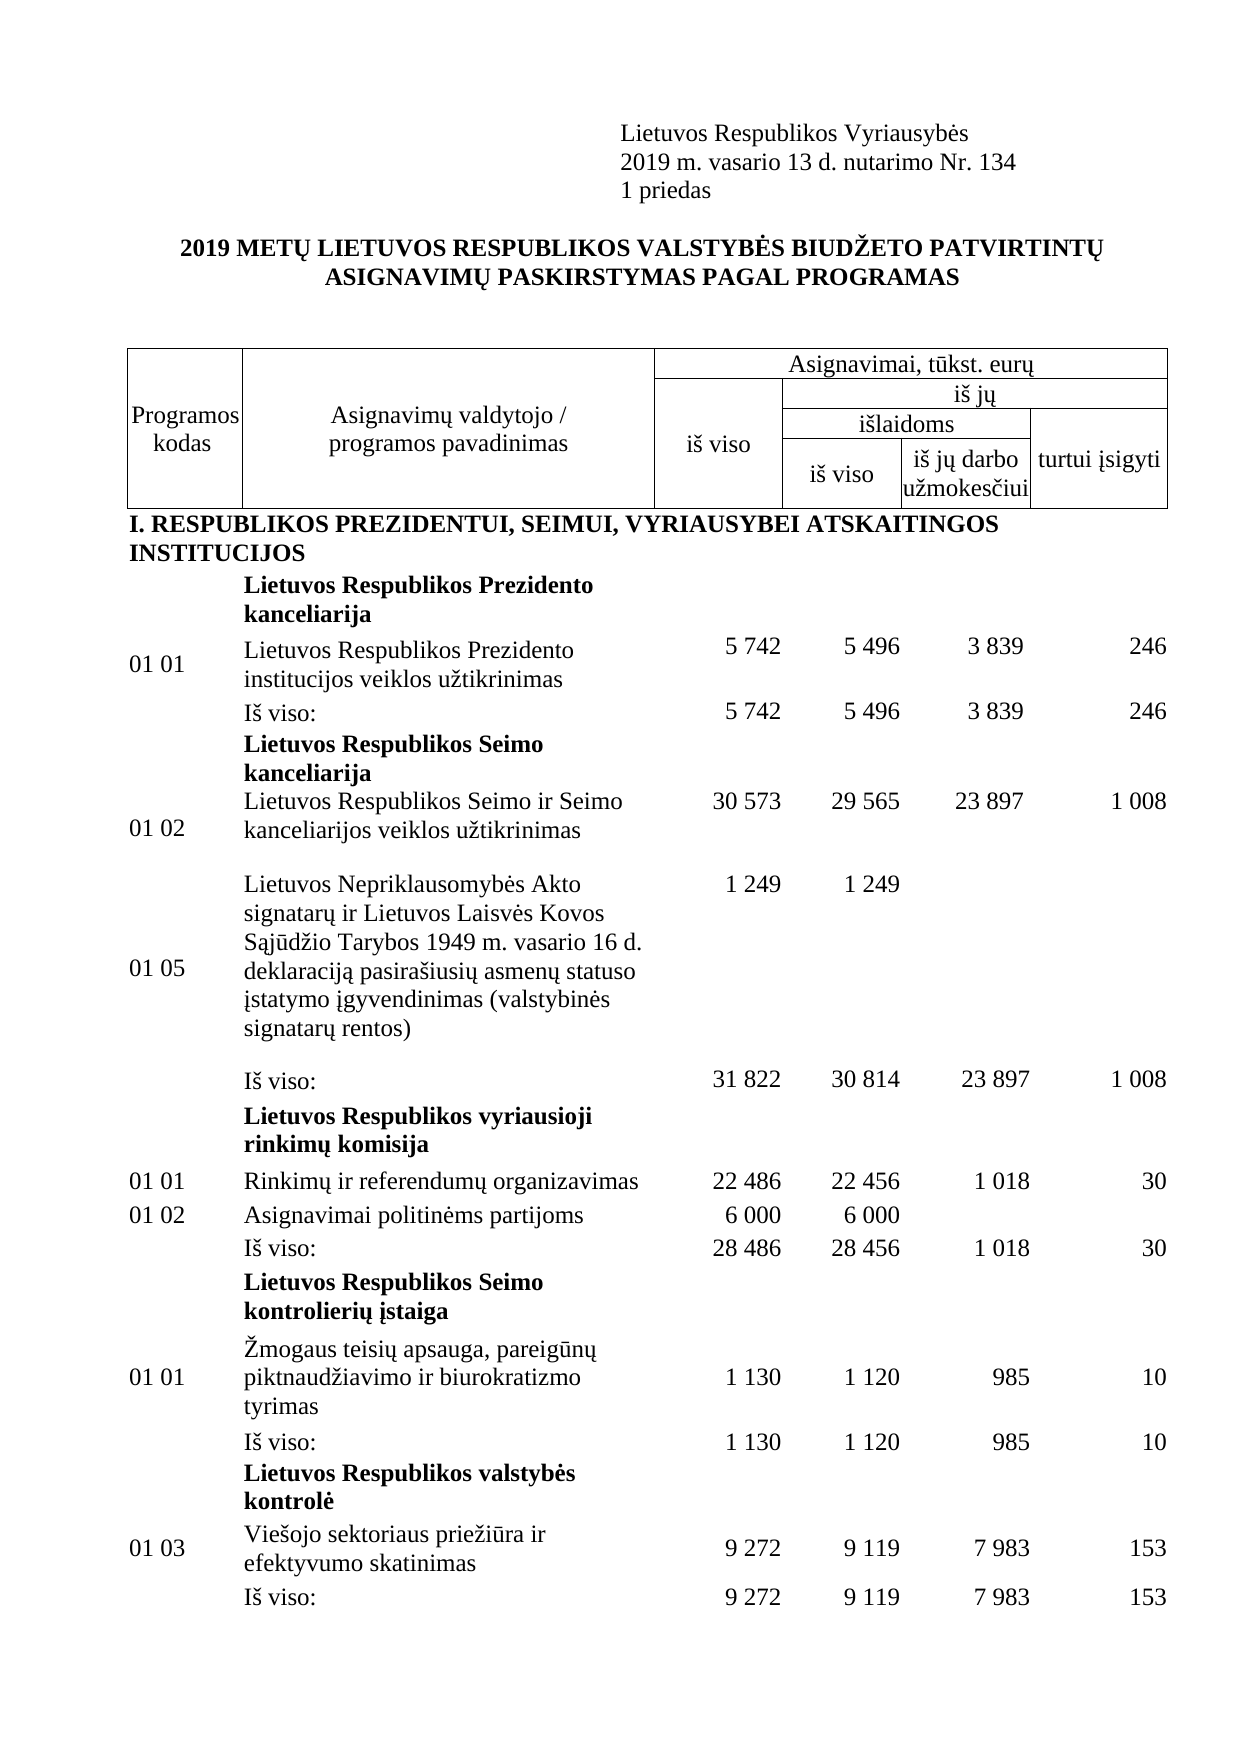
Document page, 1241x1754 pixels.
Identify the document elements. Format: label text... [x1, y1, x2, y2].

table_cell iš jų darbo užmokesčiui [902, 439, 1030, 508]
table_cell [782, 1458, 901, 1515]
table_cell 30 573 [654, 786, 782, 869]
table_cell 01 02 [128, 1199, 242, 1231]
table_cell Iš viso: [243, 1065, 654, 1097]
table_cell [128, 729, 242, 786]
table_cell [128, 1264, 242, 1329]
table_cell 30 [1031, 1162, 1168, 1199]
table_cell [128, 1580, 242, 1613]
table_cell Lietuvos Respublikos Seimo kontrolierių įstaiga [243, 1264, 654, 1329]
table_cell 22 486 [654, 1162, 782, 1199]
table_cell 5 742 [654, 631, 782, 696]
table_cell Asignavimai politinėms partijoms [243, 1199, 654, 1231]
table_cell 7 983 [901, 1515, 1031, 1580]
text 1 priedas [620, 176, 1166, 204]
table_cell 1 008 [1031, 786, 1168, 869]
table_cell [128, 1425, 242, 1458]
table_cell iš jų [783, 379, 1167, 408]
table_cell 7 983 [901, 1580, 1031, 1613]
table_cell 9 272 [654, 1580, 782, 1613]
table_cell [1031, 1097, 1168, 1162]
table_cell [901, 870, 1031, 1064]
table_header Asignavimų valdytojo / programos pavadinimas [243, 349, 654, 508]
table_cell [128, 1458, 242, 1515]
table_cell [1031, 870, 1168, 1064]
table_cell 5 496 [782, 631, 901, 696]
table_cell [654, 1264, 782, 1329]
table_cell 246 [1031, 631, 1168, 696]
table_cell 985 [901, 1329, 1031, 1425]
table_cell [654, 729, 782, 786]
table_cell 29 565 [782, 786, 901, 869]
table_cell turtui įsigyti [1031, 409, 1167, 508]
table_cell 23 897 [901, 1065, 1031, 1097]
table_cell Iš viso: [243, 1580, 654, 1613]
table_cell [654, 1097, 782, 1162]
table_cell [1031, 1458, 1168, 1515]
table_cell 01 02 [128, 786, 242, 869]
table_cell Žmogaus teisių apsauga, pareigūnų piktnaudžiavimo ir biurokratizmo tyrimas [243, 1329, 654, 1425]
table_cell 153 [1031, 1580, 1168, 1613]
table_cell [782, 1097, 901, 1162]
table_cell [654, 1458, 782, 1515]
table_cell 1 018 [901, 1231, 1031, 1264]
table_cell 1 120 [782, 1425, 901, 1458]
table_cell [782, 729, 901, 786]
table_header Asignavimai, tūkst. eurų [655, 349, 1167, 378]
table_cell 9 272 [654, 1515, 782, 1580]
table_cell 5 496 [782, 696, 901, 729]
table_cell 28 456 [782, 1231, 901, 1264]
table_cell 3 839 [901, 631, 1031, 696]
table_cell 22 456 [782, 1162, 901, 1199]
table_cell 6 000 [654, 1199, 782, 1231]
table_cell Lietuvos Respublikos vyriausioji rinkimų komisija [243, 1097, 654, 1162]
table_cell [1031, 1264, 1168, 1329]
table_cell 1 130 [654, 1425, 782, 1458]
table_cell 10 [1031, 1425, 1168, 1458]
table_cell Lietuvos Nepriklausomybės Akto signatarų ir Lietuvos Laisvės Kovos Sąjūdžio Tarybos 1949 m. vasario 16 d. deklaraciją pasirašiusių asmenų statuso įstatymo įgyvendinimas (valstybinės signatarų rentos) [243, 870, 654, 1064]
table_cell išlaidoms [783, 409, 1030, 437]
table_cell [782, 566, 901, 631]
table_cell Iš viso: [243, 696, 654, 729]
table_cell Iš viso: [243, 1425, 654, 1458]
table_cell 30 814 [782, 1065, 901, 1097]
table_cell 1 130 [654, 1329, 782, 1425]
text Lietuvos Respublikos Vyriausybės 2019 m. vasario 13 d. nutarimo Nr. 134 [620, 118, 1166, 176]
table_cell 01 01 [128, 1162, 242, 1199]
table_cell Rinkimų ir referendumų organizavimas [243, 1162, 654, 1199]
table_cell 31 822 [654, 1065, 782, 1097]
table_cell 1 249 [782, 870, 901, 1064]
table_cell 01 01 [128, 631, 242, 696]
table_cell 9 119 [782, 1515, 901, 1580]
text 2019 METŲ LIETUVOS RESPUBLIKOS VALSTYBĖS BIUDŽETO PATVIRTINTŲ ASIGNAVIMŲ PASKIRSTYMAS PAGAL PROGRAMAS [118, 233, 1166, 291]
table_cell [128, 1097, 242, 1162]
table_cell 985 [901, 1425, 1031, 1458]
table_cell Iš viso: [243, 1231, 654, 1264]
table_cell Lietuvos Respublikos Seimo kanceliarija [243, 729, 654, 786]
table_cell 1 018 [901, 1162, 1031, 1199]
table_cell [901, 1458, 1031, 1515]
table_cell [901, 566, 1031, 631]
table_cell [901, 729, 1031, 786]
table_cell [128, 696, 242, 729]
table_cell Lietuvos Respublikos Prezidento kanceliarija [243, 566, 654, 631]
table_cell 23 897 [901, 786, 1031, 869]
table_cell iš viso [783, 439, 901, 508]
table_cell 01 03 [128, 1515, 242, 1580]
table_cell [901, 1097, 1031, 1162]
table_cell [654, 566, 782, 631]
table_cell Lietuvos Respublikos Prezidento institucijos veiklos užtikrinimas [243, 631, 654, 696]
table_cell [1031, 1199, 1168, 1231]
table_cell [128, 1065, 242, 1097]
table_cell 1 249 [654, 870, 782, 1064]
table_cell 01 05 [128, 870, 242, 1064]
table_cell 246 [1031, 696, 1168, 729]
table_cell [1031, 566, 1168, 631]
table_cell [901, 1264, 1031, 1329]
table_cell [128, 566, 242, 631]
table_cell iš viso [655, 379, 782, 508]
table_cell 01 01 [128, 1329, 242, 1425]
table_cell 10 [1031, 1329, 1168, 1425]
table_cell Lietuvos Respublikos Seimo ir Seimo kanceliarijos veiklos užtikrinimas [243, 786, 654, 869]
table_cell [128, 1231, 242, 1264]
table_cell 1 008 [1031, 1065, 1168, 1097]
table_cell Lietuvos Respublikos valstybės kontrolė [243, 1458, 654, 1515]
table_cell 6 000 [782, 1199, 901, 1231]
table_cell 5 742 [654, 696, 782, 729]
table_cell Viešojo sektoriaus priežiūra ir efektyvumo skatinimas [243, 1515, 654, 1580]
table_cell [1031, 729, 1168, 786]
table_cell 28 486 [654, 1231, 782, 1264]
table_cell [1031, 509, 1168, 566]
table_cell 3 839 [901, 696, 1031, 729]
table_header Programos kodas [128, 349, 242, 508]
table_cell [901, 1199, 1031, 1231]
table_cell 9 119 [782, 1580, 901, 1613]
table_cell 153 [1031, 1515, 1168, 1580]
table_cell [782, 1264, 901, 1329]
table_cell I. RESPUBLIKOS PREZIDENTUI, SEIMUI, VYRIAUSYBEI ATSKAITINGOS INSTITUCIJOS [128, 509, 1031, 566]
table_cell 1 120 [782, 1329, 901, 1425]
table_cell 30 [1031, 1231, 1168, 1264]
